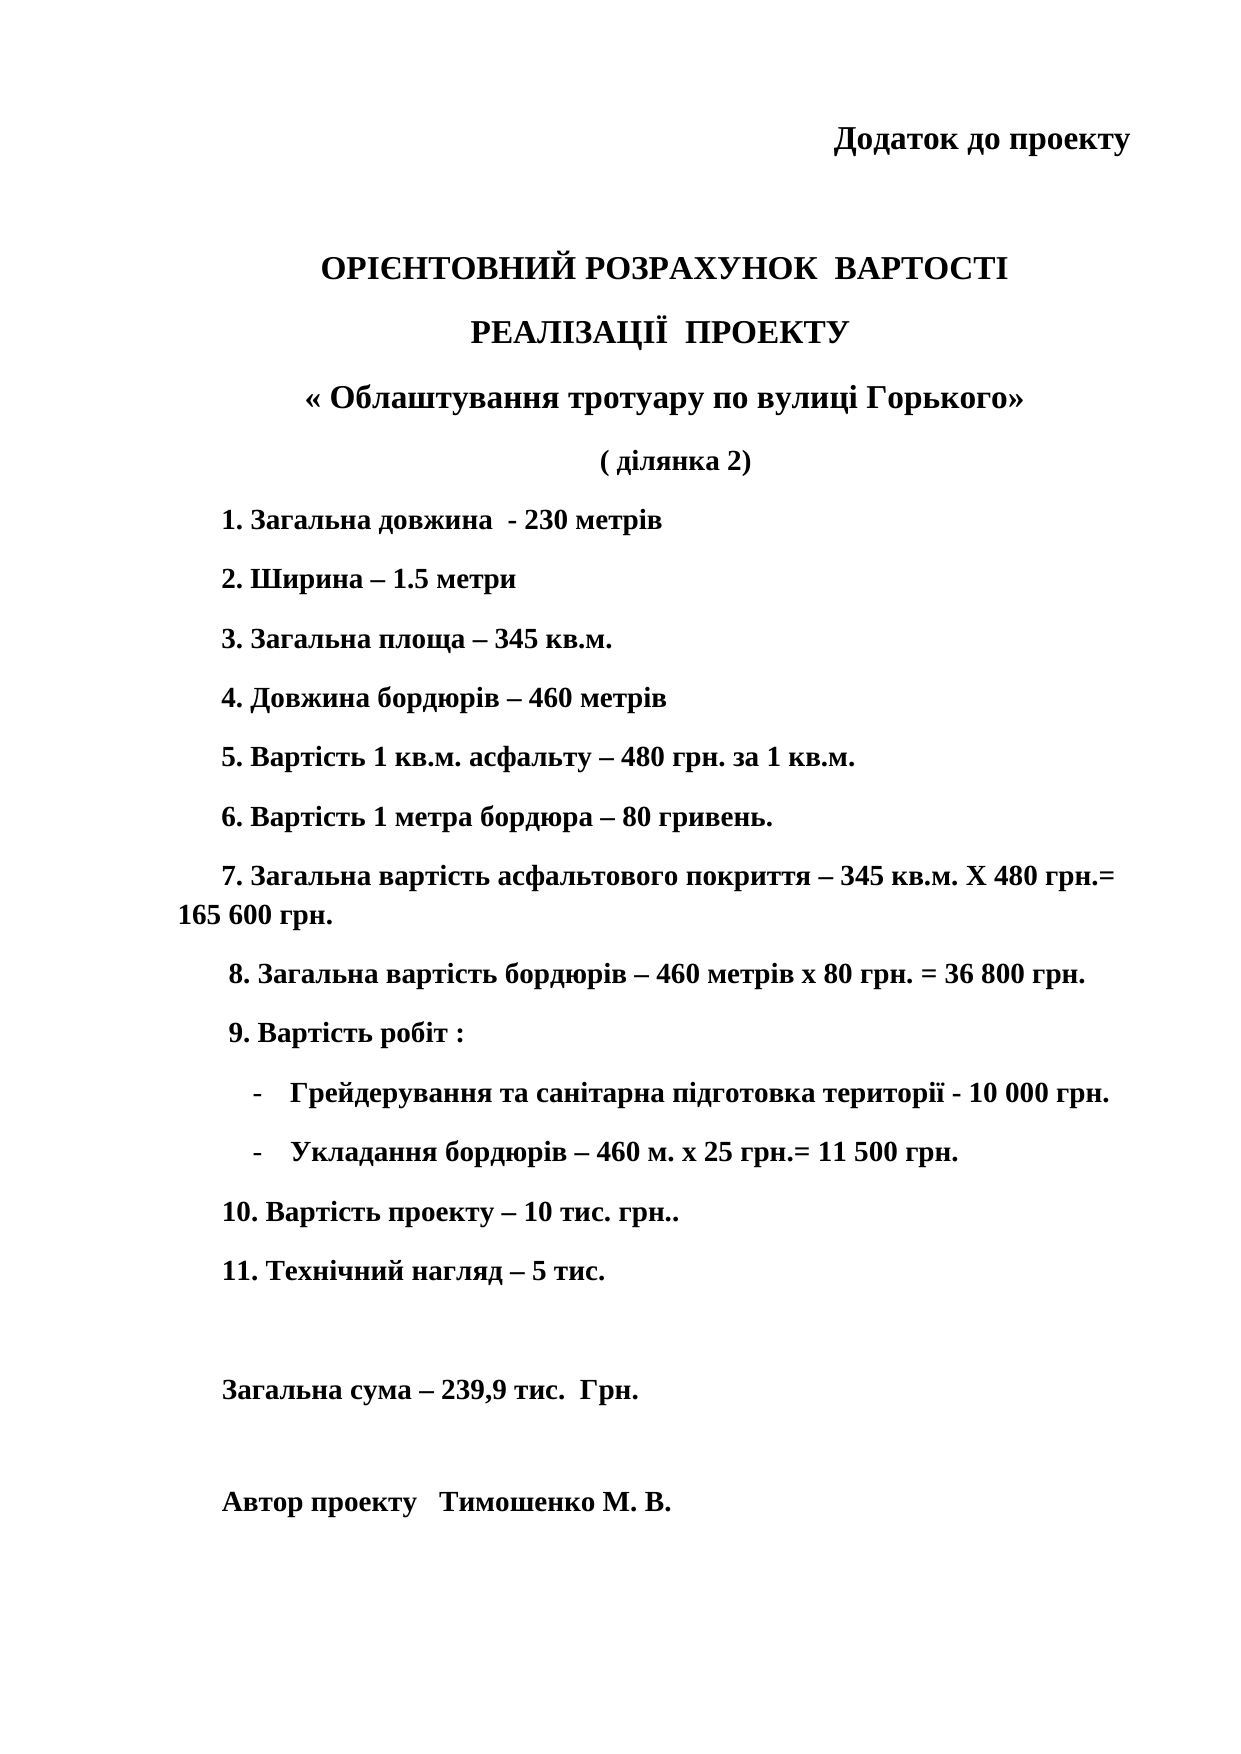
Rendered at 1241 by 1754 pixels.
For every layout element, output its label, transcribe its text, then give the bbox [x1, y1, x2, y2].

text Автор проекту Тимошенко М. В. [177, 1484, 1152, 1518]
text ОРІЄНТОВНИЙ РОЗРАХУНОК ВАРТОСТІ [177, 248, 1152, 286]
list 1. Загальна довжина - 230 метрів [177, 502, 1152, 536]
list 9. Вартість робіт : [177, 1016, 1152, 1049]
text ( ділянка 2) [177, 443, 1152, 476]
list Грейдерування та санітарна підготовка території - 10 000 грн. [252, 1075, 1152, 1108]
list 4. Довжина бордюрів – 460 метрів [177, 680, 1152, 714]
list 2. Ширина – 1.5 метри [177, 561, 1152, 595]
text Загальна сума – 239,9 тис. Грн. [177, 1372, 1152, 1405]
list 8. Загальна вартість бордюрів – 460 метрів х 80 грн. = 36 800 грн. [177, 956, 1152, 990]
list Укладання бордюрів – 460 м. х 25 грн.= 11 500 грн. [252, 1134, 1152, 1168]
list 3. Загальна площа – 345 кв.м. [177, 621, 1152, 654]
text Додаток до проекту [177, 118, 1152, 156]
text РЕАЛІЗАЦІЇ ПРОЕКТУ [177, 313, 1152, 351]
text « Облаштування тротуару по вулиці Горького» [177, 378, 1152, 416]
list 6. Вартість 1 метра бордюра – 80 гривень. [177, 799, 1152, 832]
list 7. Загальна вартість асфальтового покриття – 345 кв.м. Х 480 грн.= 165 600 грн. [177, 858, 1152, 930]
list 5. Вартість 1 кв.м. асфальту – 480 грн. за 1 кв.м. [177, 739, 1152, 773]
text 10. Вартість проекту – 10 тис. грн.. [177, 1194, 1152, 1227]
text 11. Технічний нагляд – 5 тис. [177, 1253, 1152, 1287]
